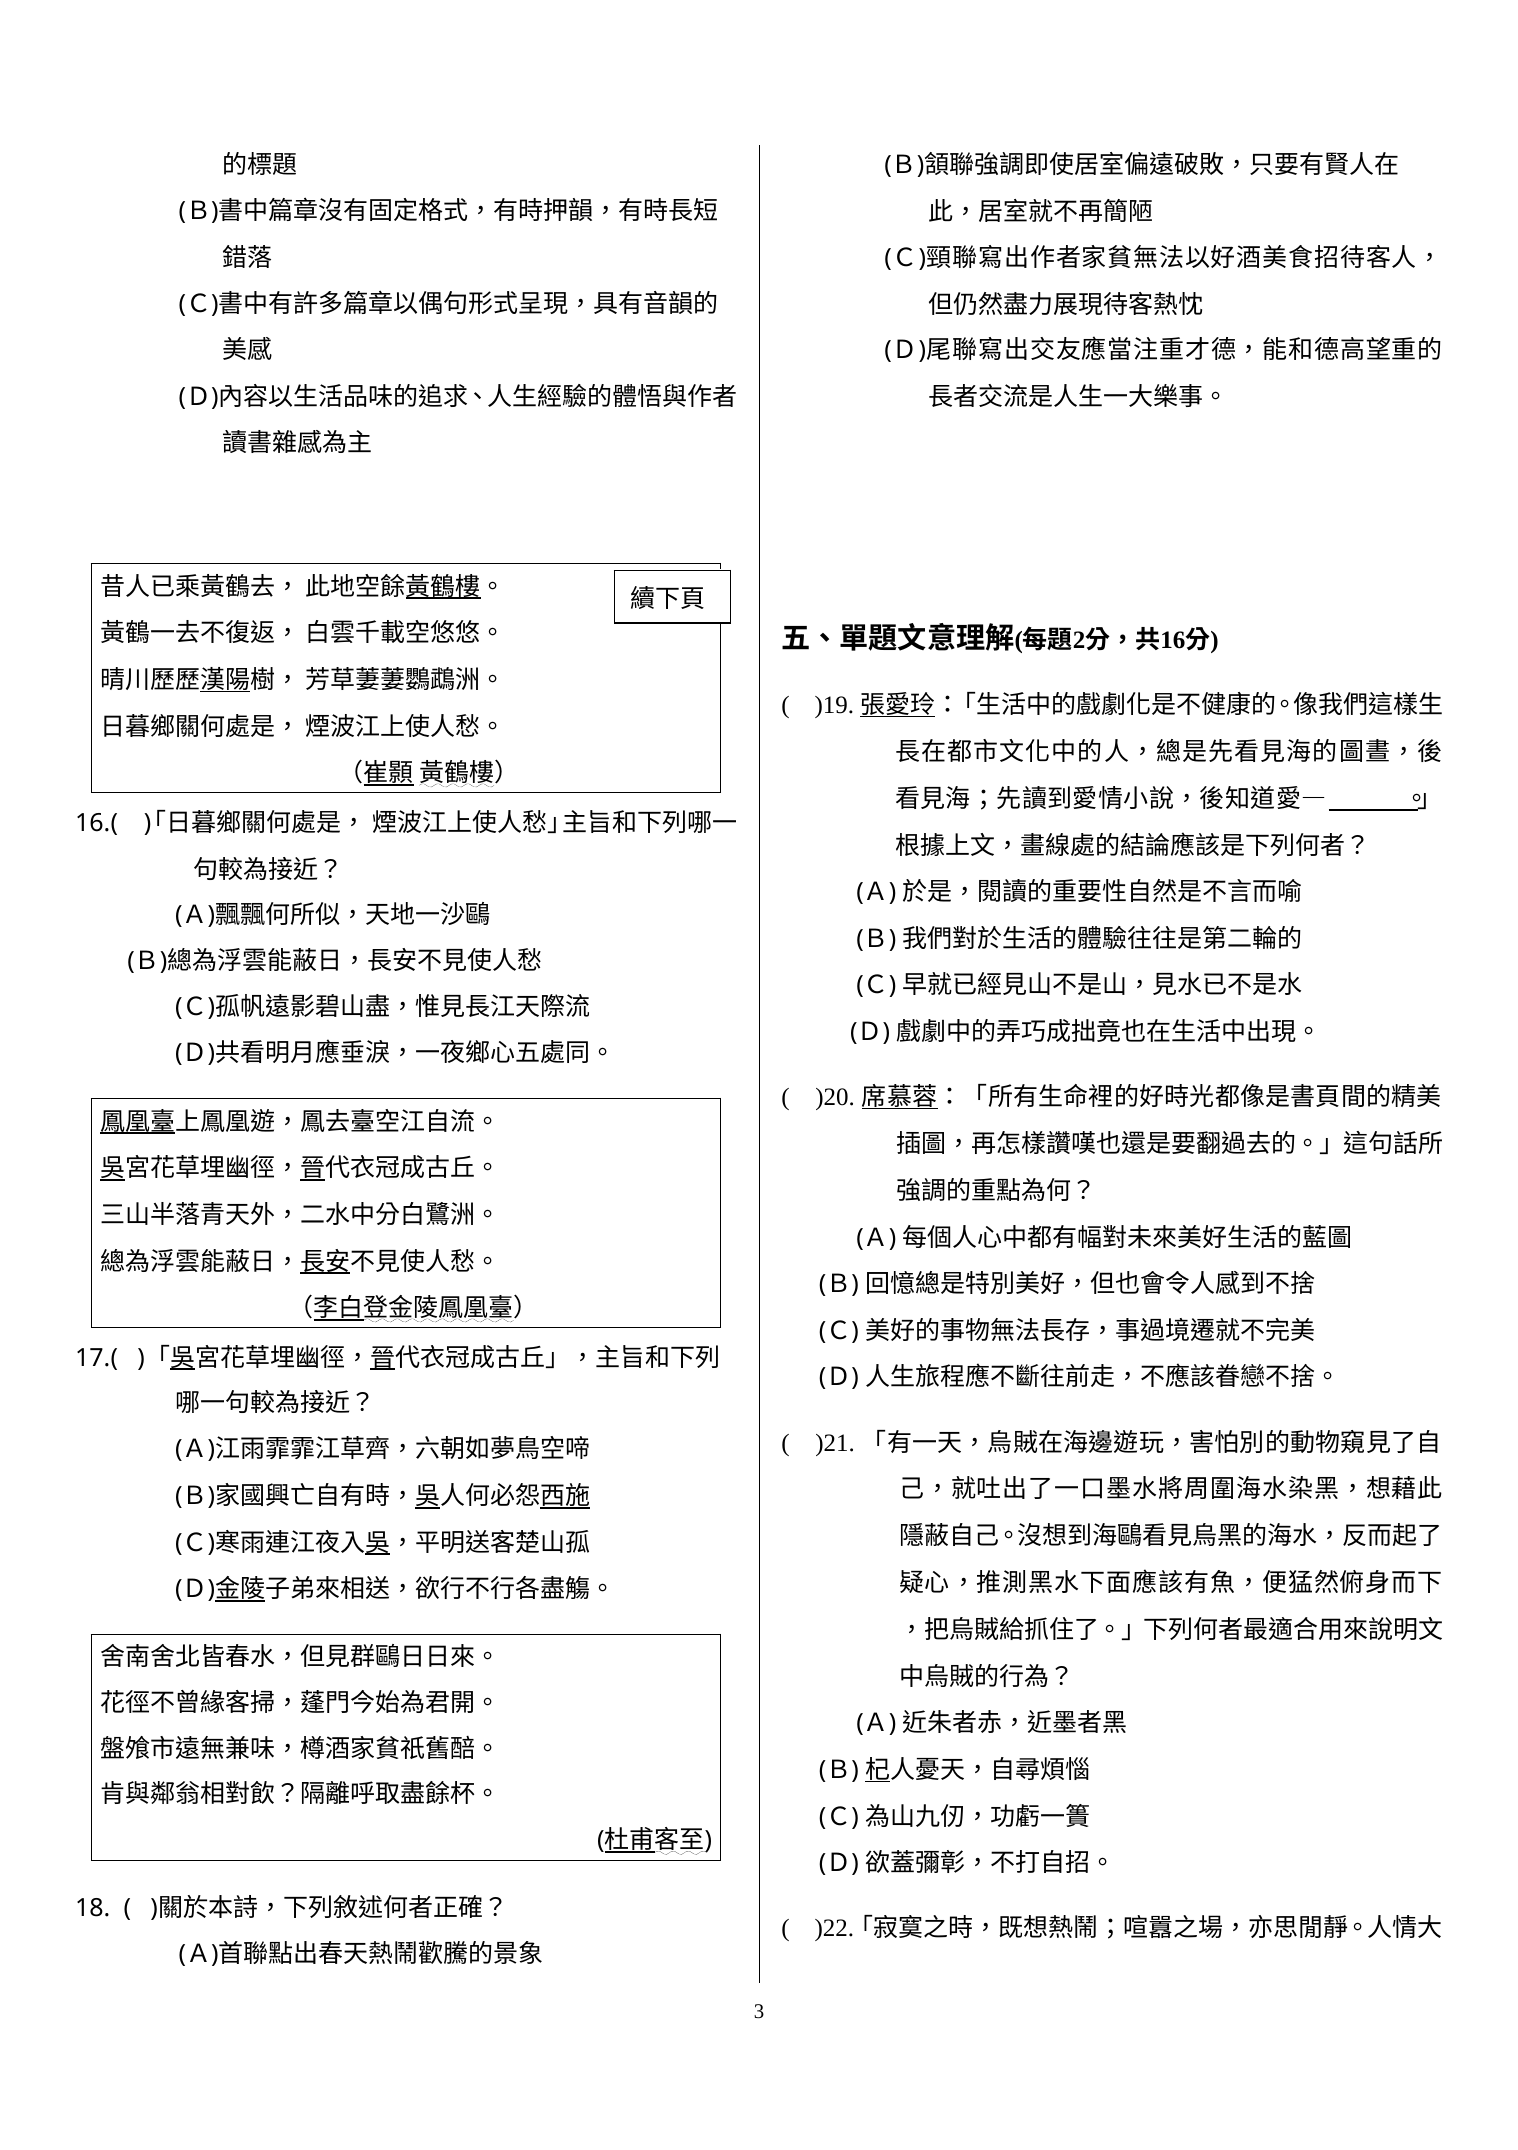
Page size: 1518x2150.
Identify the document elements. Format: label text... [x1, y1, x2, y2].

text (Ｃ) 美好的事物無法長存，事過境遷就不完美 [781, 1309, 1443, 1347]
text 盤飧市遠無兼味，樽酒家貧祇舊醅。 [92, 1725, 720, 1766]
text 的標題 [178, 145, 737, 182]
text (Ｄ)內容以生活品味的追求、人生經驗的體悟與作者讀書雜感為主 [178, 376, 737, 461]
text 三山半落青天外，二水中分白鷺洲。 [92, 1191, 720, 1231]
text (Ｄ) 欲蓋彌彰，不打自招。 [781, 1842, 1443, 1879]
text (Ｄ)金陵子弟來相送，欲行不行各盡觴。 [175, 1568, 737, 1606]
text (Ｂ)書中篇章沒有固定格式，有時押韻，有時長短錯落 [178, 191, 737, 275]
text (Ｂ)頷聯強調即使居室偏遠破敗，只要有賢人在此，居室就不再簡陋 [884, 145, 1431, 229]
text 晴川歷歷漢陽樹， 芳草萋萋鸚鵡洲。 [92, 656, 720, 696]
text （李白登金陵鳳凰臺） [92, 1284, 720, 1327]
text (Ａ) 於是，閱讀的重要性自然是不言而喻 [781, 871, 1443, 908]
text 肯與鄰翁相對飲？隔離呼取盡餘杯。 [92, 1771, 720, 1812]
text （崔顥 黃鶴樓） [92, 749, 720, 792]
text 16.( )「日暮鄉關何處是， 煙波江上使人愁」主旨和下列哪一句較為接近？ [75, 802, 737, 886]
text (Ｂ) 杞人憂天，自尋煩惱 [781, 1749, 1443, 1786]
text (Ｃ)頸聯寫出作者家貧無法以好酒美食招待客人，但仍然盡力展現待客熱忱 [884, 238, 1443, 322]
text 昔人已乘黃鶴去， 此地空餘黃鶴樓。 [92, 564, 720, 603]
text (Ｃ) 為山九仞，功虧一簣 [781, 1795, 1443, 1833]
text 花徑不曾緣客掃，蓬門今始為君開。 [92, 1679, 720, 1720]
text 哪一句較為接近？ [175, 1383, 737, 1421]
text (Ｄ) 戲劇中的弄巧成拙竟也在生活中出現。 [793, 1011, 1443, 1048]
text (Ａ) 近朱者赤，近墨者黑 [781, 1702, 1443, 1740]
text (Ｄ) 人生旅程應不斷往前走，不應該眷戀不捨。 [781, 1356, 1443, 1393]
text 續下頁 [630, 579, 715, 615]
text (Ｃ)孤帆遠影碧山盡，惟見長江天際流 [175, 987, 737, 1024]
text ( )19. 張愛玲：「生活中的戲劇化是不健康的。像我們這樣生長在都市文化中的人，總是先看見海的圖晝，後看見海；先讀到愛情小說，後知道愛— 。」根據上文，畫線處的結論應該是下列何者？ [781, 684, 1443, 862]
text (Ｂ)總為浮雲能蔽日，長安不見使人愁 [75, 941, 737, 978]
text ( )22.「寂寞之時，既想熱鬧；喧囂之場，亦思閒靜。人情大 [781, 1907, 1443, 1945]
text (杜甫客至) [92, 1817, 720, 1860]
text (Ｃ) 早就已經見山不是山，見水已不是水 [793, 964, 1443, 1002]
text 吳宮花草埋幽徑，晉代衣冠成古丘。 [92, 1144, 720, 1185]
text 黃鶴一去不復返， 白雲千載空悠悠。 [92, 609, 720, 650]
text ( )21. 「有一天，烏賊在海邊遊玩，害怕別的動物窺見了自己，就吐出了一口墨水將周圍海水染黑，想藉此隱蔽自己。沒想到海鷗看見烏黑的海水，反而起了疑心，推測黑水下面應該有魚，便猛然俯身而下，把烏賊給抓住了。」下列何者最適合用來說明文中烏賊的行為？ [781, 1421, 1443, 1693]
text 五、單題文意理解(每題2分，共16分) [781, 598, 1443, 673]
text (Ａ)江雨霏霏江草齊，六朝如夢鳥空啼 [175, 1429, 737, 1467]
text 18. ( )關於本詩，下列敘述何者正確？ [75, 1888, 737, 1926]
text (Ｄ)尾聯寫出交友應當注重才德，能和德高望重的長者交流是人生一大樂事。 [884, 331, 1443, 415]
text (Ａ)飄飄何所似，天地一沙鷗 [175, 895, 737, 933]
text (Ｃ)書中有許多篇章以偶句形式呈現，具有音韻的美感 [178, 284, 737, 368]
text 總為浮雲能蔽日，長安不見使人愁。 [92, 1237, 720, 1278]
text (Ｃ)寒雨連江夜入吳，平明送客楚山孤 [175, 1522, 737, 1559]
text ( )20. 席慕蓉：「所有生命裡的好時光都像是書頁間的精美插圖，再怎樣讚嘆也還是要翻過去的。」這句話所強調的重點為何？ [781, 1076, 1443, 1207]
text (Ｂ) 回憶總是特別美好，但也會令人感到不捨 [781, 1263, 1443, 1300]
text 日暮鄉關何處是， 煙波江上使人愁。 [92, 702, 720, 743]
text (Ｂ) 我們對於生活的體驗往往是第二輪的 [793, 918, 1443, 955]
text 17.( )「吳宮花草埋幽徑，晉代衣冠成古丘」，主旨和下列 [75, 1337, 737, 1374]
text (Ｂ)家國興亡自有時，吳人何必怨西施 [175, 1475, 737, 1513]
text (Ｄ)共看明月應垂淚，一夜鄉心五處同。 [175, 1033, 737, 1070]
text 舍南舍北皆春水，但見群鷗日日來。 [92, 1635, 720, 1674]
text (Ａ) 每個人心中都有幅對未來美好生活的藍圖 [781, 1216, 1443, 1254]
text 鳳凰臺上鳳凰遊，鳳去臺空江自流。 [92, 1099, 720, 1138]
text (Ａ)首聯點出春天熱鬧歡騰的景象 [175, 1934, 737, 1972]
